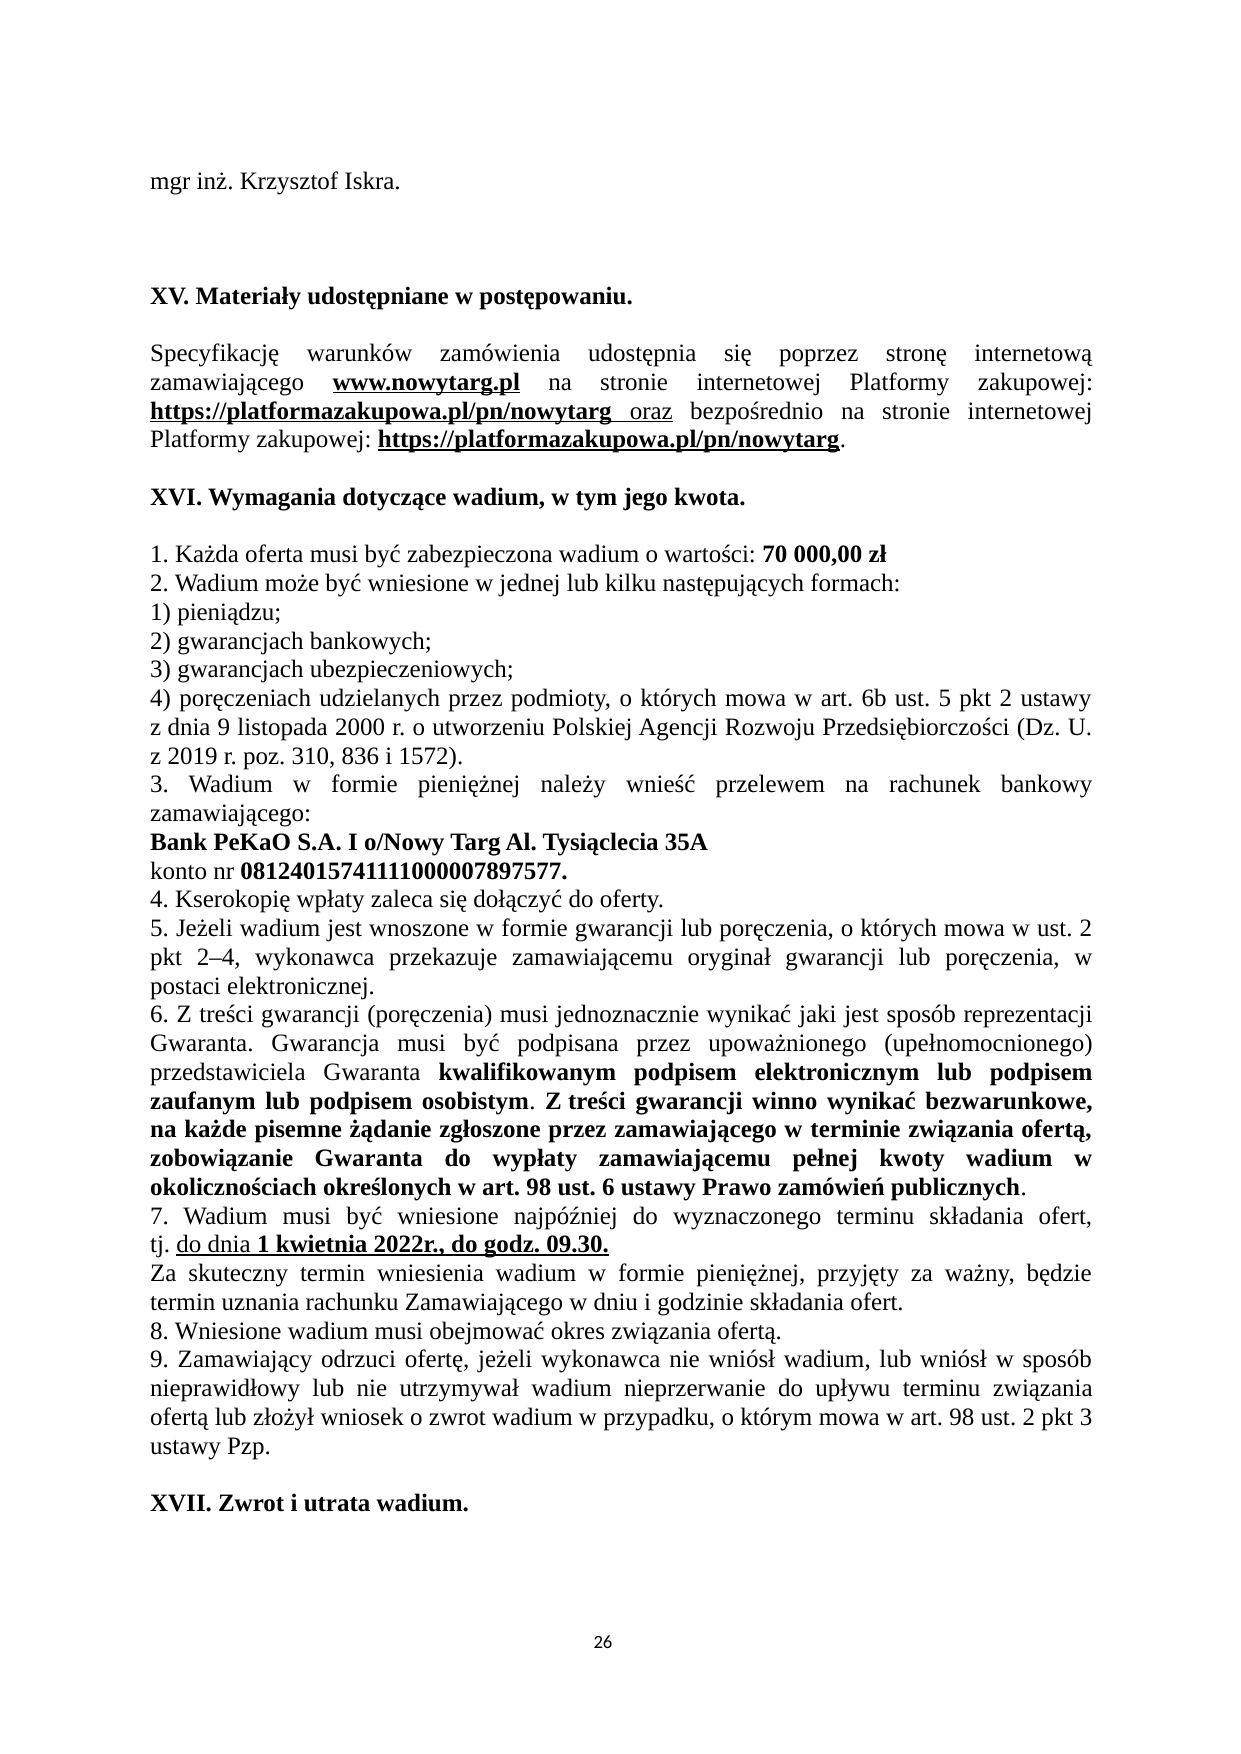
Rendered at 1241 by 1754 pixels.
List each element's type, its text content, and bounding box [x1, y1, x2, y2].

text Za skuteczny termin wniesienia wadium w formie pieniężnej, przyjęty za ważny, będzie termin uznania rachunku Zamawiającego w dniu i godzinie składania ofert. [150, 1258, 1093, 1316]
text 1. Każda oferta musi być zabezpieczona wadium o wartości: 70 000,00 zł [150, 539, 1093, 568]
text 4) poręczeniach udzielanych przez podmioty, o których mowa w art. 6b ust. 5 pkt 2 ustawy z dnia 9 listopada 2000 r. o utworzeniu Polskiej Agencji Rozwoju Przedsiębiorczości (Dz. U. z 2019 r. poz. 310, 836 i 1572). [150, 683, 1093, 769]
text XVI. Wymagania dotyczące wadium, w tym jego kwota. [150, 482, 1093, 511]
text 5. Jeżeli wadium jest wnoszone w formie gwarancji lub poręczenia, o których mowa w ust. 2 pkt 2–4, wykonawca przekazuje zamawiającemu oryginał gwarancji lub poręczenia, w postaci elektronicznej. [150, 913, 1093, 999]
text 3. Wadium w formie pieniężnej należy wnieść przelewem na rachunek bankowy zamawiającego: [150, 769, 1093, 827]
text 3) gwarancjach ubezpieczeniowych; [150, 654, 1093, 683]
text 6. Z treści gwarancji (poręczenia) musi jednoznacznie wynikać jaki jest sposób reprezentacji Gwaranta. Gwarancja musi być podpisana przez upoważnionego (upełnomocnionego) przedstawiciela Gwaranta kwalifikowanym podpisem elektronicznym lub podpisem zaufanym lub podpisem osobistym. Z treści gwarancji winno wynikać bezwarunkowe, na każde pisemne żądanie zgłoszone przez zamawiającego w terminie związania ofertą, zobowiązanie Gwaranta do wypłaty zamawiającemu pełnej kwoty wadium w okolicznościach określonych w art. 98 ust. 6 ustawy Prawo zamówień publicznych. [150, 999, 1093, 1201]
text konto nr 08124015741111000007897577. [150, 856, 1093, 884]
text Specyfikację warunków zamówienia udostępnia się poprzez stronę internetową zamawiającego www.nowytarg.pl na stronie internetowej Platformy zakupowej: https://platformazakupowa.pl/pn/nowytarg oraz bezpośrednio na stronie internetowej Platformy zakupowej: https://platformazakupowa.pl/pn/nowytarg. [150, 338, 1093, 453]
text XV. Materiały udostępniane w postępowaniu. [150, 281, 1093, 309]
text 2. Wadium może być wniesione w jednej lub kilku następujących formach: [150, 568, 1093, 597]
text 2) gwarancjach bankowych; [150, 626, 1093, 654]
text Bank PeKaO S.A. I o/Nowy Targ Al. Tysiąclecia 35A [150, 827, 1093, 856]
text 8. Wniesione wadium musi obejmować okres związania ofertą. [150, 1316, 1093, 1344]
text 1) pieniądzu; [150, 597, 1093, 626]
text 7. Wadium musi być wniesione najpóźniej do wyznaczonego terminu składania ofert, tj. do dnia 1 kwietnia 2022r., do godz. 09.30. [150, 1201, 1093, 1258]
text 4. Kserokopię wpłaty zaleca się dołączyć do oferty. [150, 884, 1093, 913]
text mgr inż. Krzysztof Iskra. [150, 166, 1093, 194]
text 9. Zamawiający odrzuci ofertę, jeżeli wykonawca nie wniósł wadium, lub wniósł w sposób nieprawidłowy lub nie utrzymywał wadium nieprzerwanie do upływu terminu związania ofertą lub złożył wniosek o zwrot wadium w przypadku, o którym mowa w art. 98 ust. 2 pkt 3 ustawy Pzp. [150, 1344, 1093, 1459]
text XVII. Zwrot i utrata wadium. [150, 1488, 1093, 1517]
